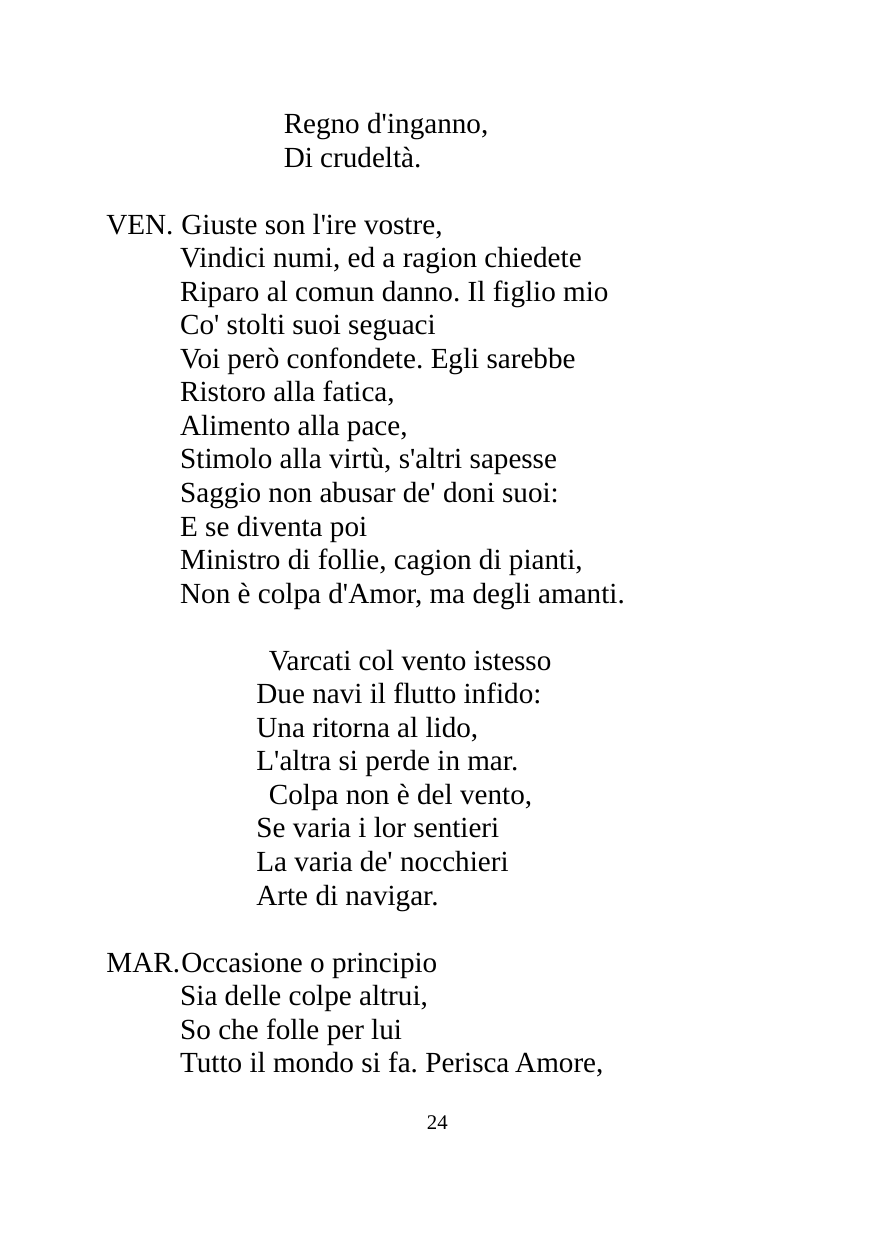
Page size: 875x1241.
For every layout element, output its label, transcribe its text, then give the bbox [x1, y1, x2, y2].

text Vindici numi, ed a ragion chiedete [180, 240, 768, 274]
text VEN. Giuste son l'ire vostre, [106, 207, 768, 240]
text Di crudeltà. [283, 140, 768, 173]
text Voi però confondete. Egli sarebbe [180, 341, 768, 374]
text L'altra si perde in mar. [256, 743, 768, 777]
text La varia de' nocchieri [256, 844, 768, 878]
text Tutto il mondo si fa. Perisca Amore, [180, 1045, 768, 1079]
text Co' stolti suoi seguaci [180, 307, 768, 341]
text Varcati col vento istesso [269, 643, 768, 676]
text Una ritorna al lido, [256, 710, 768, 743]
text MAR. Occasione o principio [106, 945, 768, 978]
text Due navi il flutto infido: [256, 676, 768, 710]
text Riparo al comun danno. Il figlio mio [180, 274, 768, 307]
text Alimento alla pace, [180, 408, 768, 442]
text Non è colpa d'Amor, ma degli amanti. [180, 576, 768, 609]
text Regno d'inganno, [283, 106, 768, 140]
text Ministro di follie, cagion di pianti, [180, 542, 768, 576]
text Colpa non è del vento, [269, 777, 768, 811]
text So che folle per lui [180, 1012, 768, 1045]
text Stimolo alla virtù, s'altri sapesse [180, 442, 768, 475]
text Arte di navigar. [256, 878, 768, 911]
text E se diventa poi [180, 509, 768, 542]
text Se varia i lor sentieri [256, 811, 768, 844]
text Ristoro alla fatica, [180, 374, 768, 408]
text Saggio non abusar de' doni suoi: [180, 475, 768, 509]
text Sia delle colpe altrui, [180, 978, 768, 1012]
